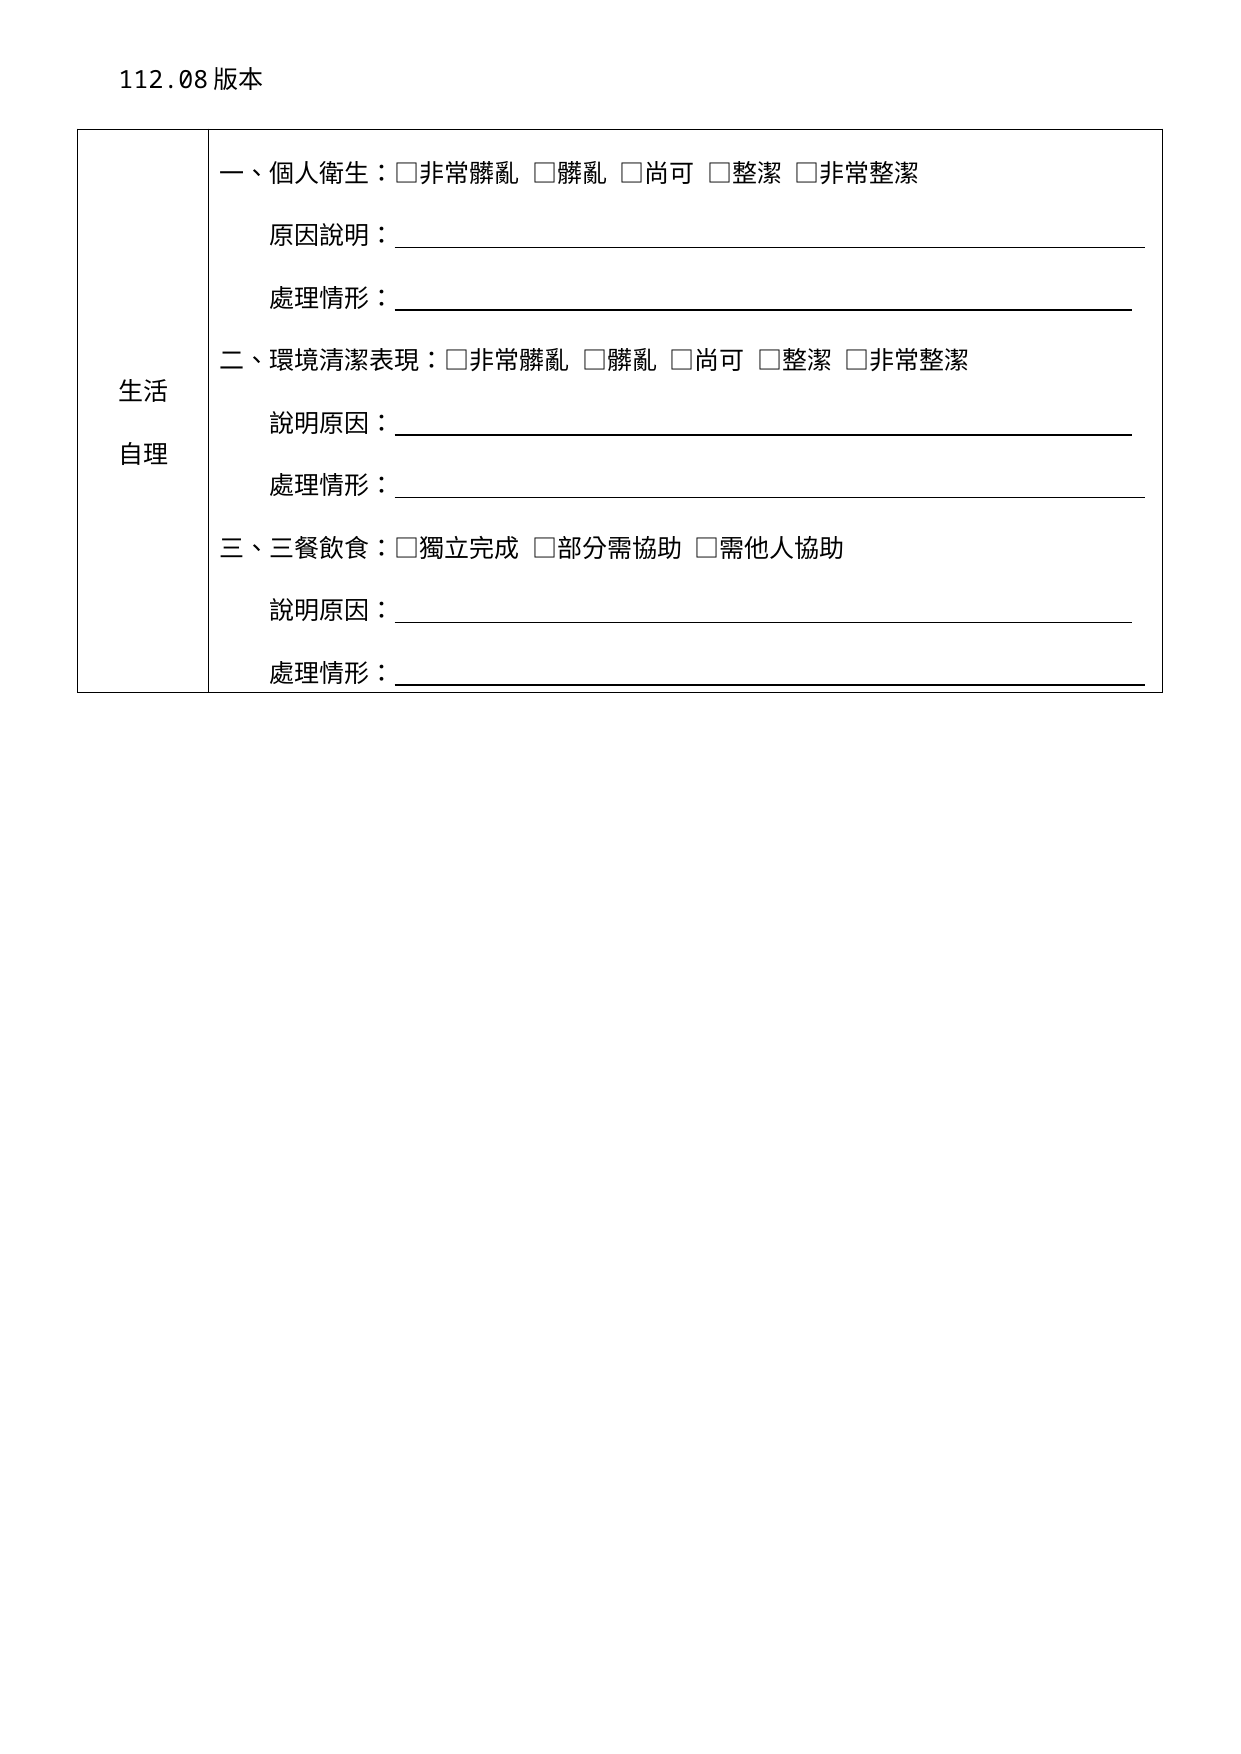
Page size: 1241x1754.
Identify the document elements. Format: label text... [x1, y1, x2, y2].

table_cell 生活 自理 [78, 130, 208, 692]
table_cell 一、個人衛生：□非常髒亂 □髒亂 □尚可 □整潔 □非常整潔 原因說明： 處理情形： 二、環境清潔表現：□非常髒亂 □髒亂 □尚可 □整潔 □非常整潔 說明原因： 處理情形： 三、三餐飲食：□獨立完成 □部分需協助 □需他人協助 說明原因： 處理情形： [209, 130, 1162, 692]
